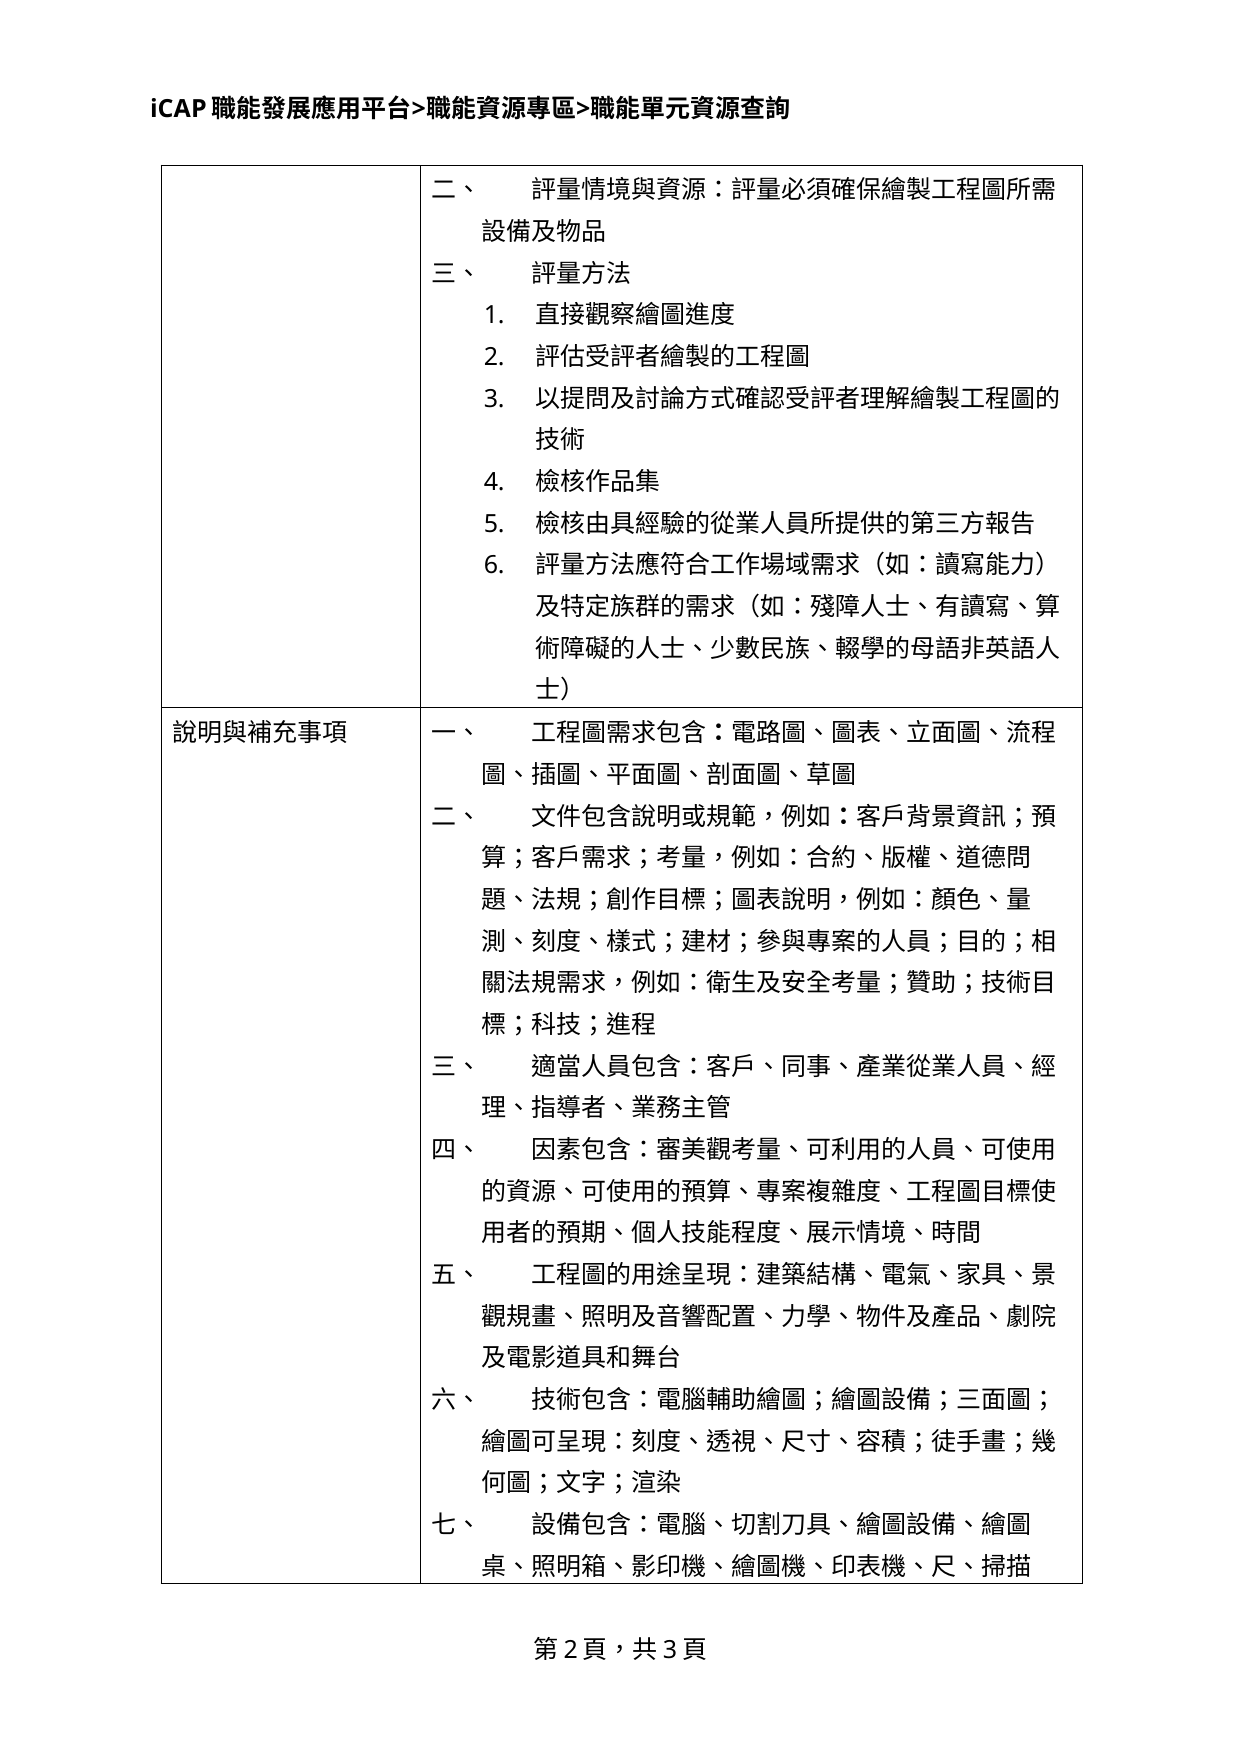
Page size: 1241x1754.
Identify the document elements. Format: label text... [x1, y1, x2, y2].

table_cell 說明與補充事項 [162, 708, 420, 1583]
table_cell [162, 166, 420, 707]
table_cell 評量證據 繪製的工程圖能展現所指定的技法，符合工程圖標準及常規 應用工程圖實務知識、歷史與理論 評量情境與資源：評量必須確保繪製工程圖所需設備及物品 評量方法 直接觀察繪圖進度 評估受評者繪製的工程圖 以提問及討論方式確認受評者理解繪製工程圖的技術 檢核作品集 檢核由具經驗的從業人員所提供的第三方報告 評量方法應符合工作場域需求（如：讀寫能力）及特定族群的需求（如：殘障人士、有讀寫、算術障礙的人士、少數民族、輟學的母語非英語人士） [421, 166, 1082, 707]
table_cell 工程圖需求包含：電路圖、圖表、立面圖、流程圖、插圖、平面圖、剖面圖、草圖 文件包含說明或規範，例如：客戶背景資訊；預算；客戶需求；考量，例如：合約、版權、道德問題、法規；創作目標；圖表說明，例如：顏色、量測、刻度、樣式；建材；參與專案的人員；目的；相關法規需求，例如：衛生及安全考量；贊助；技術目標；科技；進程 適當人員包含：客戶、同事、產業從業人員、經理、指導者、業務主管 因素包含：審美觀考量、可利用的人員、可使用的資源、可使用的預算、專案複雜度、工程圖目標使用者的預期、個人技能程度、展示情境、時間 工程圖的用途呈現：建築結構、電氣、家具、景觀規畫、照明及音響配置、力學、物件及產品、劇院及電影道具和舞台 技術包含：電腦輔助繪圖；繪圖設備；三面圖；繪圖可呈現：刻度、透視、尺寸、容積；徒手畫；幾何圖；文字；渲染 設備包含：電腦、切割刀具、繪圖設備、繪圖桌、照明箱、影印機、繪圖機、印表機、尺、掃描 [421, 708, 1082, 1583]
